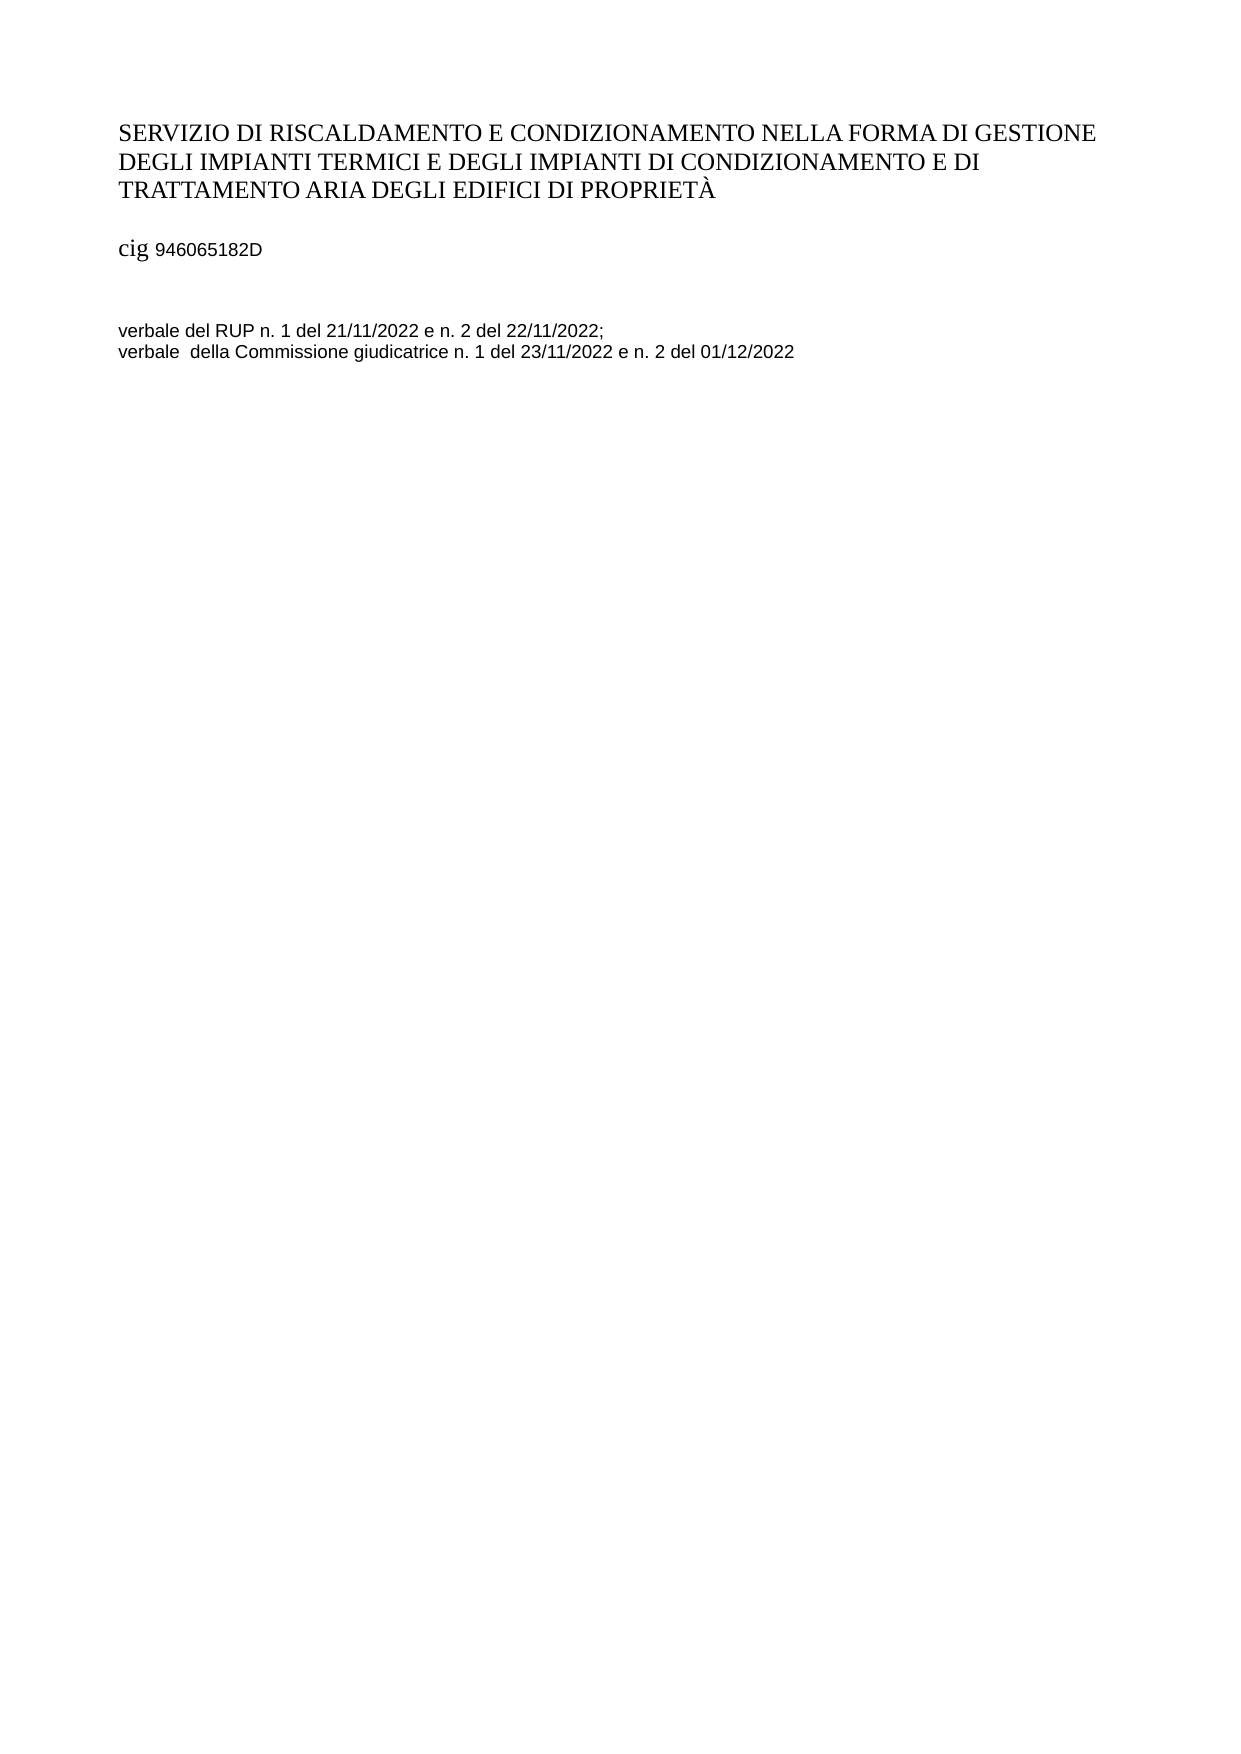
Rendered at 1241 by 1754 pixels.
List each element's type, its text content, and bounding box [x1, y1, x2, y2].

text cig 946065182D [118, 233, 1122, 262]
text verbale del RUP n. 1 del 21/11/2022 e n. 2 del 22/11/2022; [118, 319, 1122, 341]
text verbale della Commissione giudicatrice n. 1 del 23/11/2022 e n. 2 del 01/12/2022 [118, 341, 1122, 362]
text SERVIZIO DI RISCALDAMENTO E CONDIZIONAMENTO NELLA FORMA DI GESTIONE DEGLI IMPIANTI TERMICI E DEGLI IMPIANTI DI CONDIZIONAMENTO E DI TRATTAMENTO ARIA DEGLI EDIFICI DI PROPRIETÀ [118, 118, 1122, 204]
